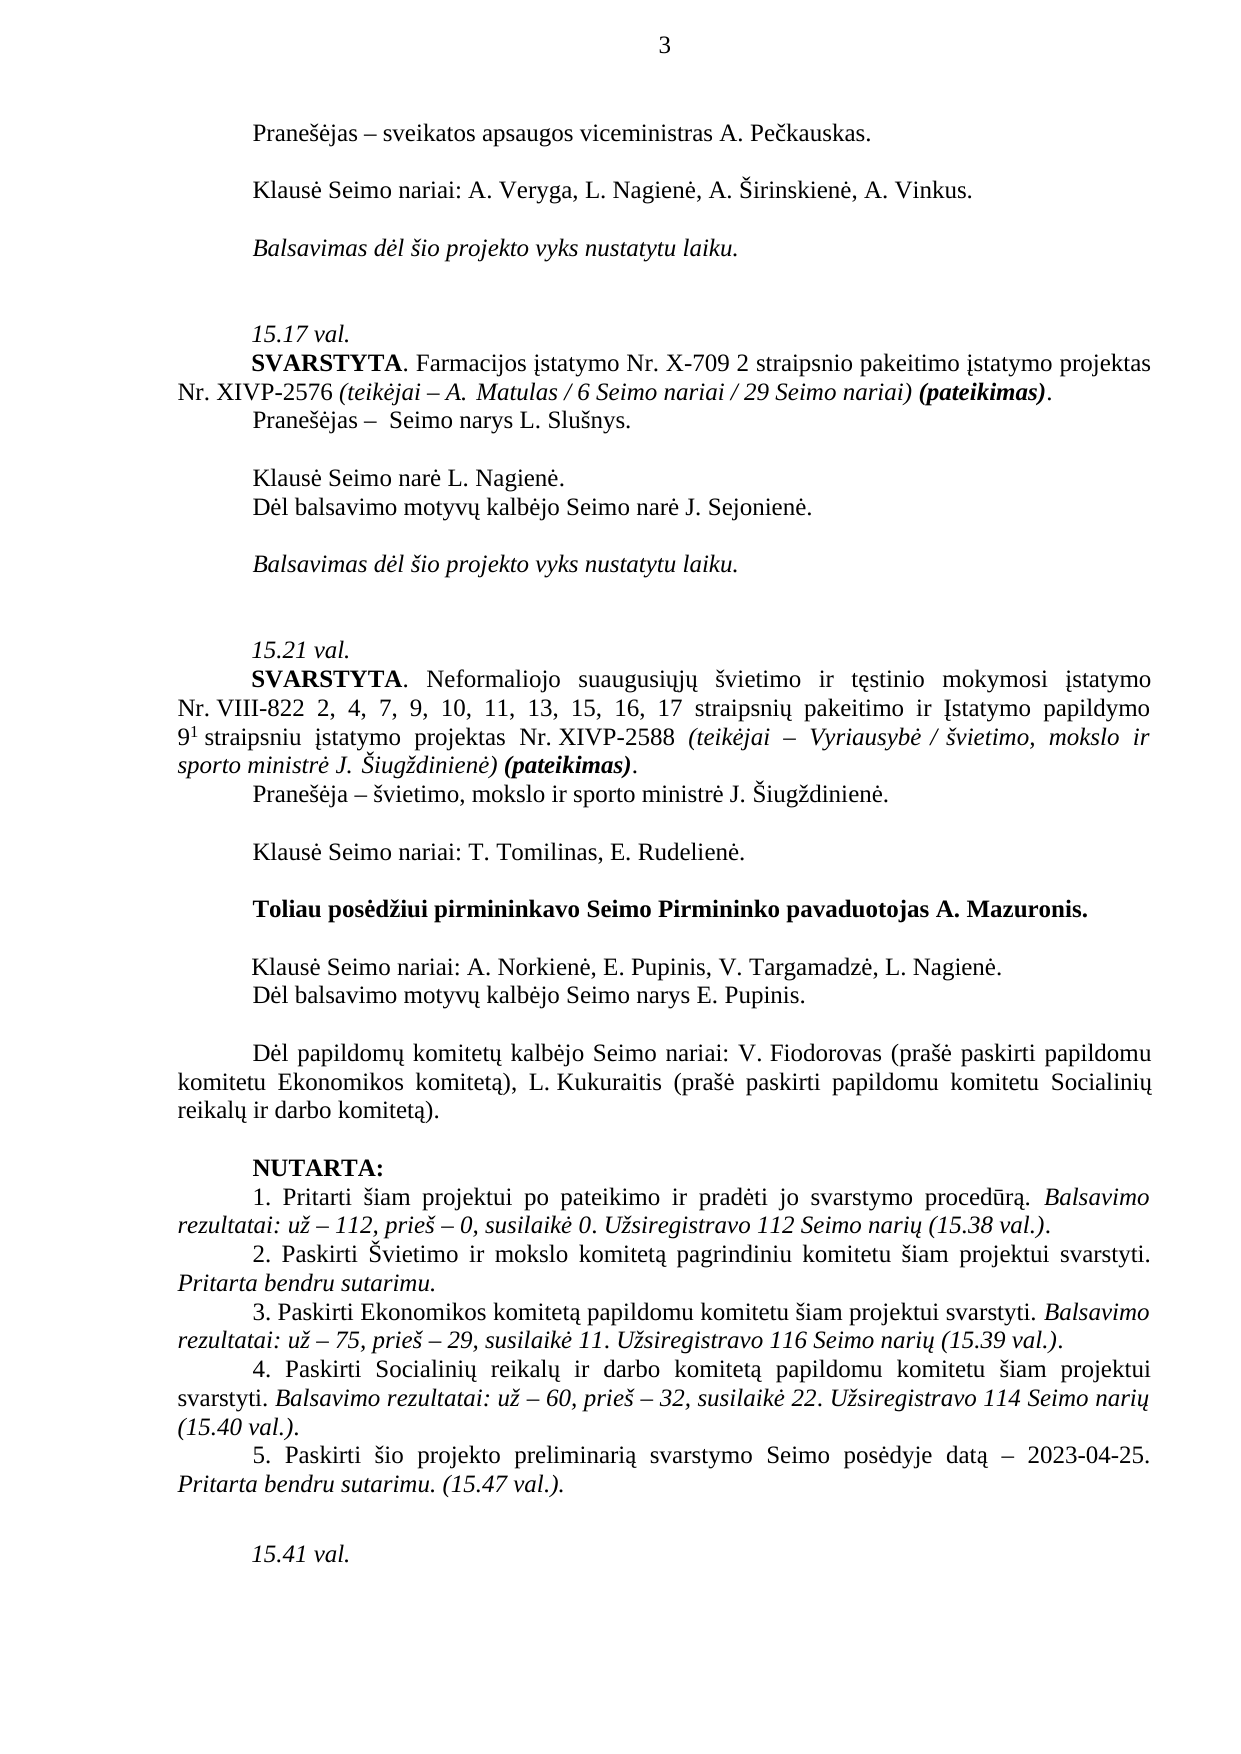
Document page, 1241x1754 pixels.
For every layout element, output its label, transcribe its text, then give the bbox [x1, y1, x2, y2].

text 15.21 val. [177, 636, 1152, 664]
text SVARSTYTA. Neformaliojo suaugusiųjų švietimo ir tęstinio mokymosi įstatymo Nr. VIII-822 2, 4, 7, 9, 10, 11, 13, 15, 16, 17 straipsnių pakeitimo ir Įstatymo papildymo 91 straipsniu įstatymo projektas Nr. XIVP-2588 (teikėjai – Vyriausybė / švietimo, mokslo ir sporto ministrė J. Šiugždinienė) (pateikimas). [177, 664, 1152, 779]
text Dėl balsavimo motyvų kalbėjo Seimo narys E. Pupinis. [177, 981, 1152, 1009]
text NUTARTA: [177, 1153, 1152, 1182]
text Pranešėjas – sveikatos apsaugos viceministras A. Pečkauskas. [177, 118, 1152, 147]
text 3. Paskirti Ekonomikos komitetą papildomu komitetu šiam projektui svarstyti. Balsavimo rezultatai: už – 75, prieš – 29, susilaikė 11. Užsiregistravo 116 Seimo narių (15.39 val.). [177, 1297, 1152, 1354]
text Toliau posėdžiui pirmininkavo Seimo Pirmininko pavaduotojas A. Mazuronis. [177, 894, 1152, 923]
text Dėl papildomų komitetų kalbėjo Seimo nariai: V. Fiodorovas (prašė paskirti papildomu komitetu Ekonomikos komitetą), L. Kukuraitis (prašė paskirti papildomu komitetu Socialinių reikalų ir darbo komitetą). [177, 1038, 1152, 1124]
text Klausė Seimo nariai: A. Veryga, L. Nagienė, A. Širinskienė, A. Vinkus. [177, 176, 1152, 204]
text Klausė Seimo narė L. Nagienė. [177, 463, 1152, 492]
text Balsavimas dėl šio projekto vyks nustatytu laiku. [177, 233, 1152, 262]
text 1. Pritarti šiam projektui po pateikimo ir pradėti jo svarstymo procedūrą. Balsavimo rezultatai: už – 112, prieš – 0, susilaikė 0. Užsiregistravo 112 Seimo narių (15.38 val.). [177, 1182, 1152, 1239]
text Pranešėjas – Seimo narys L. Slušnys. [177, 406, 1152, 434]
text Klausė Seimo nariai: T. Tomilinas, E. Rudelienė. [177, 837, 1152, 866]
text 5. Paskirti šio projekto preliminarią svarstymo Seimo posėdyje datą – 2023-04-25. Pritarta bendru sutarimu. (15.47 val.). [177, 1441, 1152, 1498]
text Pranešėja – švietimo, mokslo ir sporto ministrė J. Šiugždinienė. [177, 779, 1152, 808]
text Klausė Seimo nariai: A. Norkienė, E. Pupinis, V. Targamadzė, L. Nagienė. [177, 952, 1152, 981]
text SVARSTYTA. Farmacijos įstatymo Nr. X-709 2 straipsnio pakeitimo įstatymo projektas Nr. XIVP-2576 (teikėjai – A. Matulas / 6 Seimo nariai / 29 Seimo nariai) (pateikimas). [177, 348, 1152, 406]
text 15.41 val. [177, 1539, 1152, 1568]
text 2. Paskirti Švietimo ir mokslo komitetą pagrindiniu komitetu šiam projektui svarstyti. Pritarta bendru sutarimu. [177, 1239, 1152, 1297]
text 4. Paskirti Socialinių reikalų ir darbo komitetą papildomu komitetu šiam projektui svarstyti. Balsavimo rezultatai: už – 60, prieš – 32, susilaikė 22. Užsiregistravo 114 Seimo narių (15.40 val.). [177, 1354, 1152, 1441]
text Dėl balsavimo motyvų kalbėjo Seimo narė J. Sejonienė. [177, 492, 1152, 521]
text Balsavimas dėl šio projekto vyks nustatytu laiku. [177, 549, 1152, 578]
text 15.17 val. [177, 319, 1152, 348]
